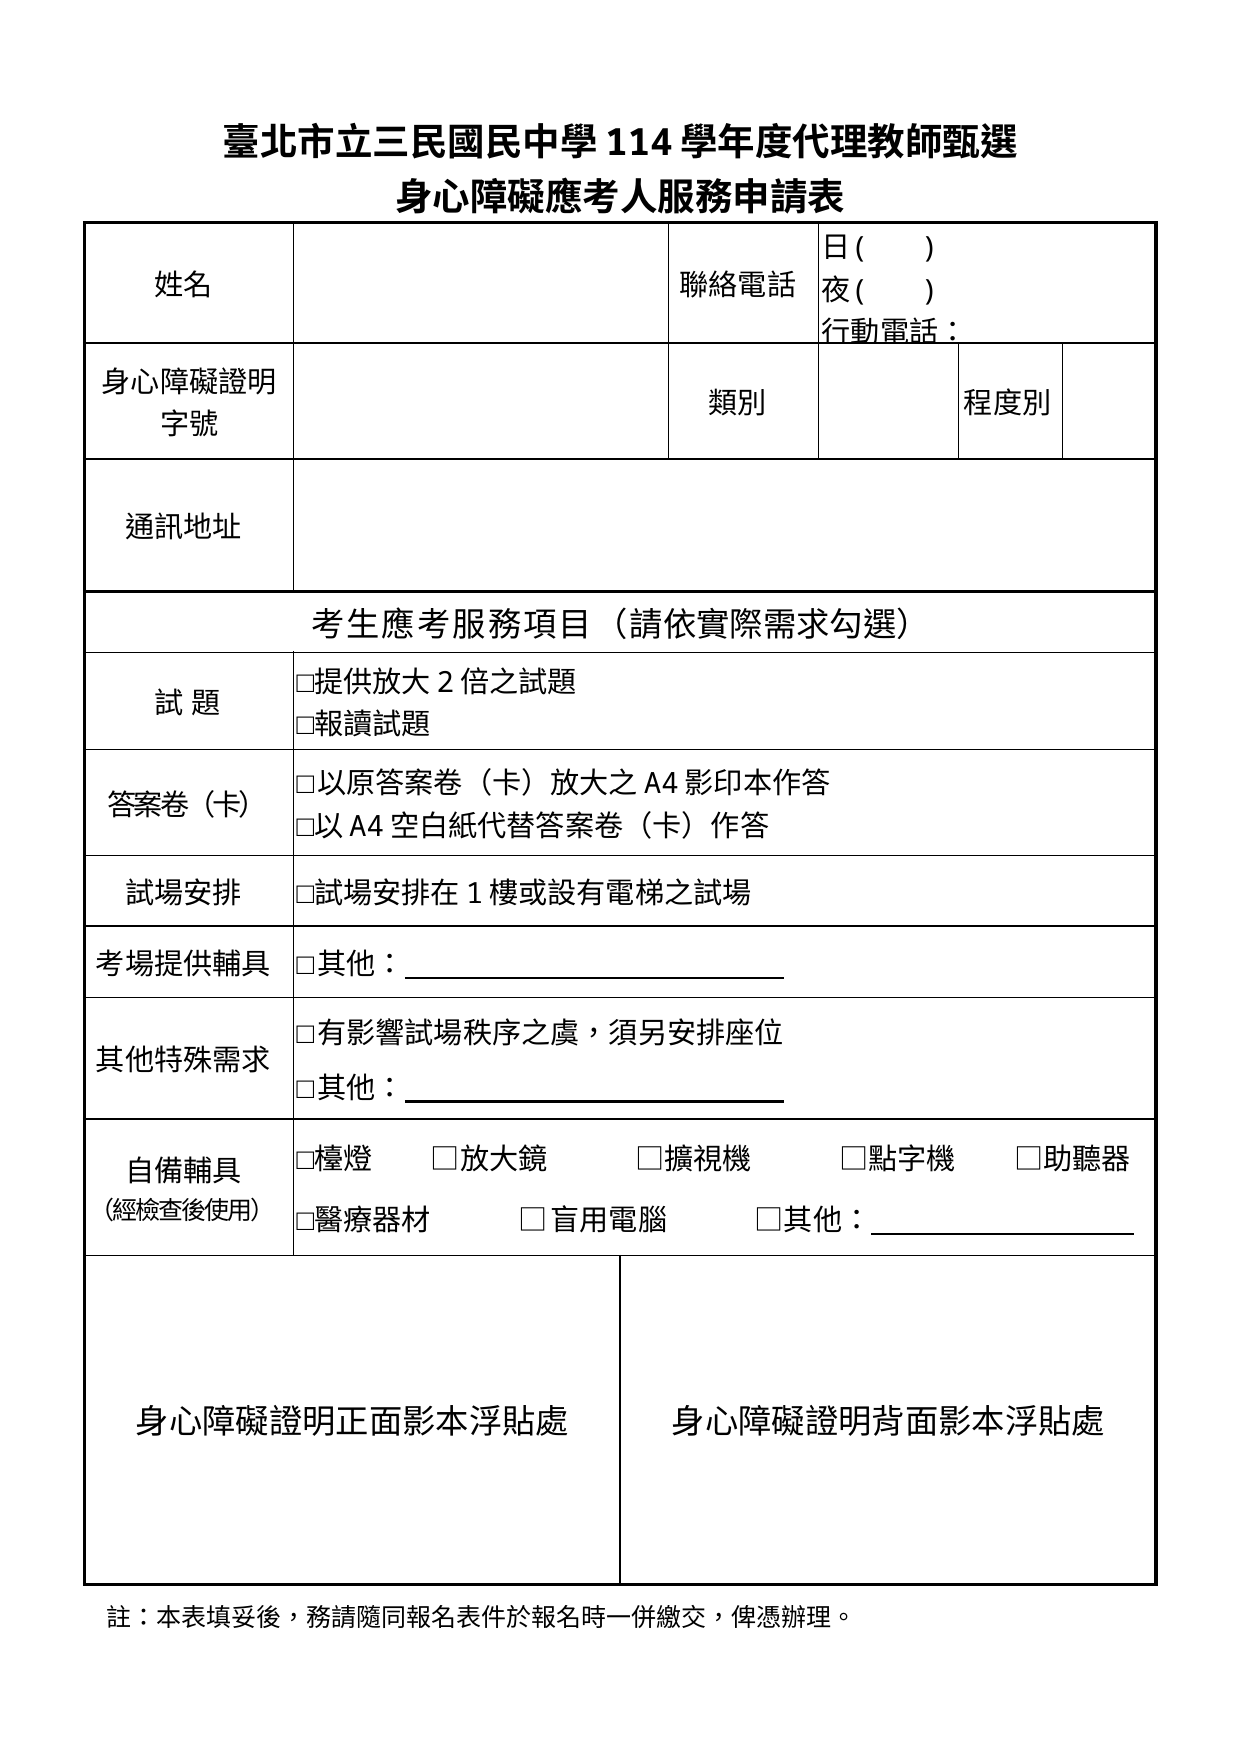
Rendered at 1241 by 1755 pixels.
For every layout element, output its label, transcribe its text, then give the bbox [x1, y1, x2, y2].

table_cell 身心障礙證明背面影本浮貼處 [621, 1256, 1154, 1583]
table_cell [294, 460, 1154, 590]
table_cell 程度別 [959, 344, 1062, 458]
table_cell 身心障礙證明字號 [86, 344, 293, 458]
table_header 日( ) 夜( ) 行動電話： [819, 224, 1154, 342]
table_header 聯絡電話 [669, 224, 818, 342]
table_header 姓名 [86, 224, 293, 342]
table_cell □其他： [294, 927, 1154, 996]
table_cell 通訊地址 [86, 460, 293, 590]
table_cell □以原答案卷（卡）放大之A4影印本作答 □以A4空白紙代替答案卷（卡）作答 [294, 750, 1154, 854]
table_cell [819, 344, 958, 458]
table_header [294, 224, 668, 342]
text 註：本表填妥後，務請隨同報名表件於報名時一併繳交，俾憑辦理。 [106, 1596, 1134, 1634]
table_cell 考生應考服務項目（請依實際需求勾選） [86, 593, 1154, 651]
table_cell 答案卷（卡） [86, 750, 293, 854]
table_cell 自備輔具 （經檢查後使用） [86, 1120, 293, 1255]
table_cell [1063, 344, 1154, 458]
text 臺北市立三民國民中學114學年度代理教師甄選 [106, 112, 1134, 167]
table_cell □檯燈 □放大鏡 □擴視機 □點字機 □助聽器 □醫療器材 □盲用電腦 □其他： [294, 1120, 1154, 1255]
table_cell 身心障礙證明正面影本浮貼處 [86, 1256, 619, 1583]
table_cell □有影響試場秩序之虞，須另安排座位 □其他： [294, 998, 1154, 1118]
table_cell 類別 [669, 344, 818, 458]
table_cell □提供放大2倍之試題 □報讀試題 [294, 653, 1154, 748]
table_cell 試場安排 [86, 856, 293, 925]
table_cell 考場提供輔具 [86, 927, 293, 996]
table_cell 其他特殊需求 [86, 998, 293, 1118]
table_cell 試 題 [86, 653, 293, 748]
table_cell □試場安排在1樓或設有電梯之試場 [294, 856, 1154, 925]
table_cell [294, 344, 668, 458]
text 身心障礙應考人服務申請表 [106, 167, 1134, 221]
